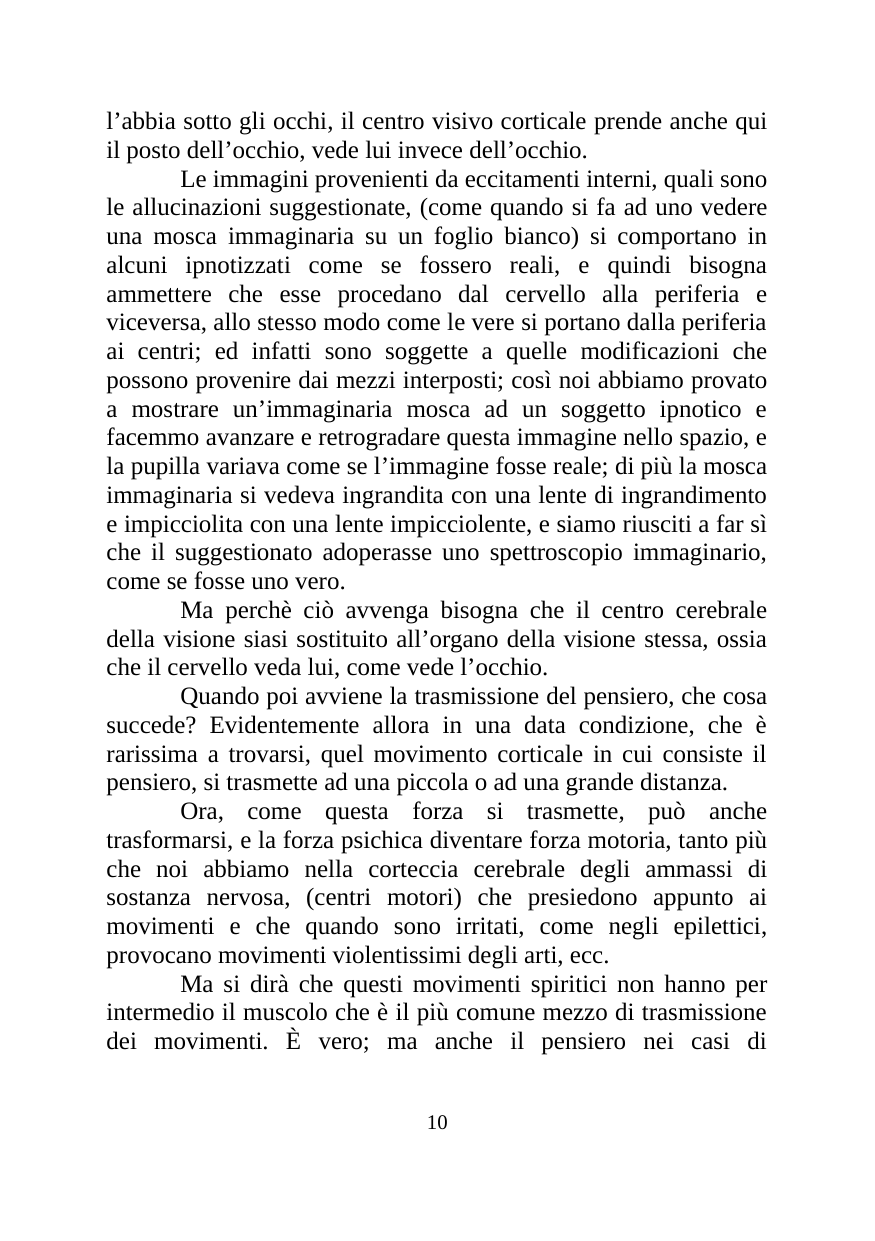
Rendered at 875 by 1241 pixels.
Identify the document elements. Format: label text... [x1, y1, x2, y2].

text Ma si dirà che questi movimenti spiritici non hanno per intermedio il muscolo che è il più comune mezzo di trasmissione dei movimenti. È vero; ma anche il pensiero nei casi di [106, 969, 768, 1055]
text Ora, come questa forza si trasmette, può anche trasformarsi, e la forza psichica diventare forza motoria, tanto più che noi abbiamo nella corteccia cerebrale degli ammassi di sostanza nervosa, (centri motori) che presiedono appunto ai movimenti e che quando sono irritati, come negli epilettici, provocano movimenti violentissimi degli arti, ecc. [106, 796, 768, 969]
text l’abbia sotto gli occhi, il centro visivo corticale prende anche qui il posto dell’occhio, vede lui invece dell’occhio. [106, 106, 768, 164]
text Ma perchè ciò avvenga bisogna che il centro cerebrale della visione siasi sostituito all’organo della visione stessa, ossia che il cervello veda lui, come vede l’occhio. [106, 595, 768, 681]
text Le immagini provenienti da eccitamenti interni, quali sono le allucinazioni suggestionate, (come quando si fa ad uno vedere una mosca immaginaria su un foglio bianco) si comportano in alcuni ipnotizzati come se fossero reali, e quindi bisogna ammettere che esse procedano dal cervello alla periferia e viceversa, allo stesso modo come le vere si portano dalla periferia ai centri; ed infatti sono soggette a quelle modificazioni che possono provenire dai mezzi interposti; così noi abbiamo provato a mostrare un’immaginaria mosca ad un soggetto ipnotico e facemmo avanzare e retrogradare questa immagine nello spazio, e la pupilla variava come se l’immagine fosse reale; di più la mosca immaginaria si vedeva ingrandita con una lente di ingrandimento e impicciolita con una lente impicciolente, e siamo riusciti a far sì che il suggestionato adoperasse uno spettroscopio immaginario, come se fosse uno vero. [106, 164, 768, 595]
text Quando poi avviene la trasmissione del pensiero, che cosa succede? Evidentemente allora in una data condizione, che è rarissima a trovarsi, quel movimento corticale in cui consiste il pensiero, si trasmette ad una piccola o ad una grande distanza. [106, 681, 768, 796]
